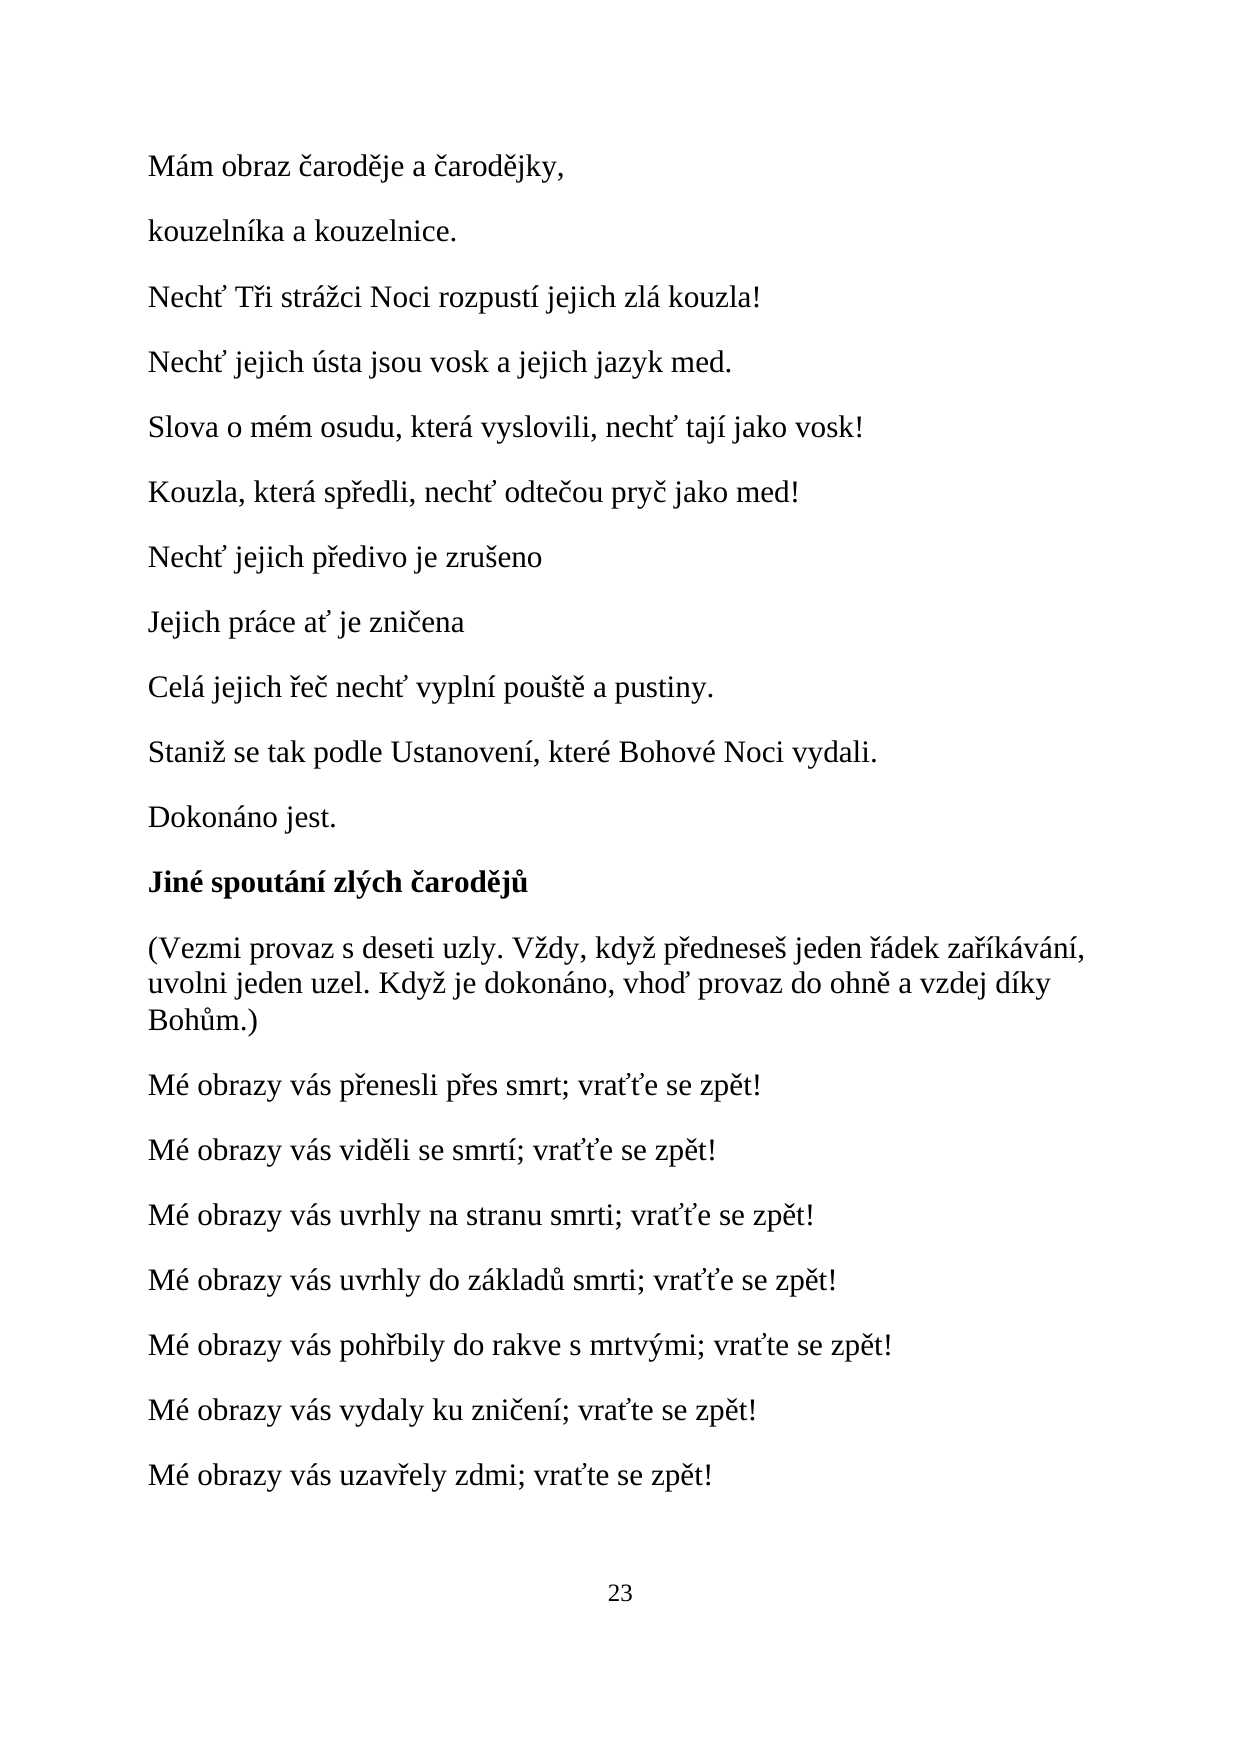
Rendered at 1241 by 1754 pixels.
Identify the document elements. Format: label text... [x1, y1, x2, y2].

text Staniž se tak podle Ustanovení, které Bohové Noci vydali. [148, 733, 1093, 769]
text Nechť Tři strážci Noci rozpustí jejich zlá kouzla! [148, 278, 1093, 314]
text Celá jejich řeč nechť vyplní pouště a pustiny. [148, 668, 1093, 704]
text Kouzla, která spředli, nechť odtečou pryč jako med! [148, 473, 1093, 509]
text Mé obrazy vás uvrhly do základů smrti; vraťťe se zpět! [148, 1261, 1093, 1297]
text Jejich práce ať je zničena [148, 603, 1093, 639]
text Mám obraz čaroděje a čarodějky, [148, 148, 1093, 183]
text Dokonáno jest. [148, 799, 1093, 834]
text Jiné spoutání zlých čarodějů [148, 864, 1093, 900]
text kouzelníka a kouzelnice. [148, 213, 1093, 249]
text Mé obrazy vás uvrhly na stranu smrti; vraťťe se zpět! [148, 1196, 1093, 1232]
text Mé obrazy vás uzavřely zdmi; vraťte se zpět! [148, 1456, 1093, 1492]
text (Vezmi provaz s deseti uzly. Vždy, když předneseš jeden řádek zaříkávání, uvolni jeden uzel. Když je dokonáno, vhoď provaz do ohně a vzdej díky Bohům.) [148, 929, 1093, 1037]
text Mé obrazy vás viděli se smrtí; vraťťe se zpět! [148, 1131, 1093, 1167]
text Mé obrazy vás přenesli přes smrt; vraťťe se zpět! [148, 1066, 1093, 1102]
text Mé obrazy vás pohřbily do rakve s mrtvými; vraťte se zpět! [148, 1326, 1093, 1362]
text Nechť jejich ústa jsou vosk a jejich jazyk med. [148, 343, 1093, 379]
text Slova o mém osudu, která vyslovili, nechť tají jako vosk! [148, 408, 1093, 444]
text Nechť jejich předivo je zrušeno [148, 538, 1093, 574]
text Mé obrazy vás vydaly ku zničení; vraťte se zpět! [148, 1391, 1093, 1427]
